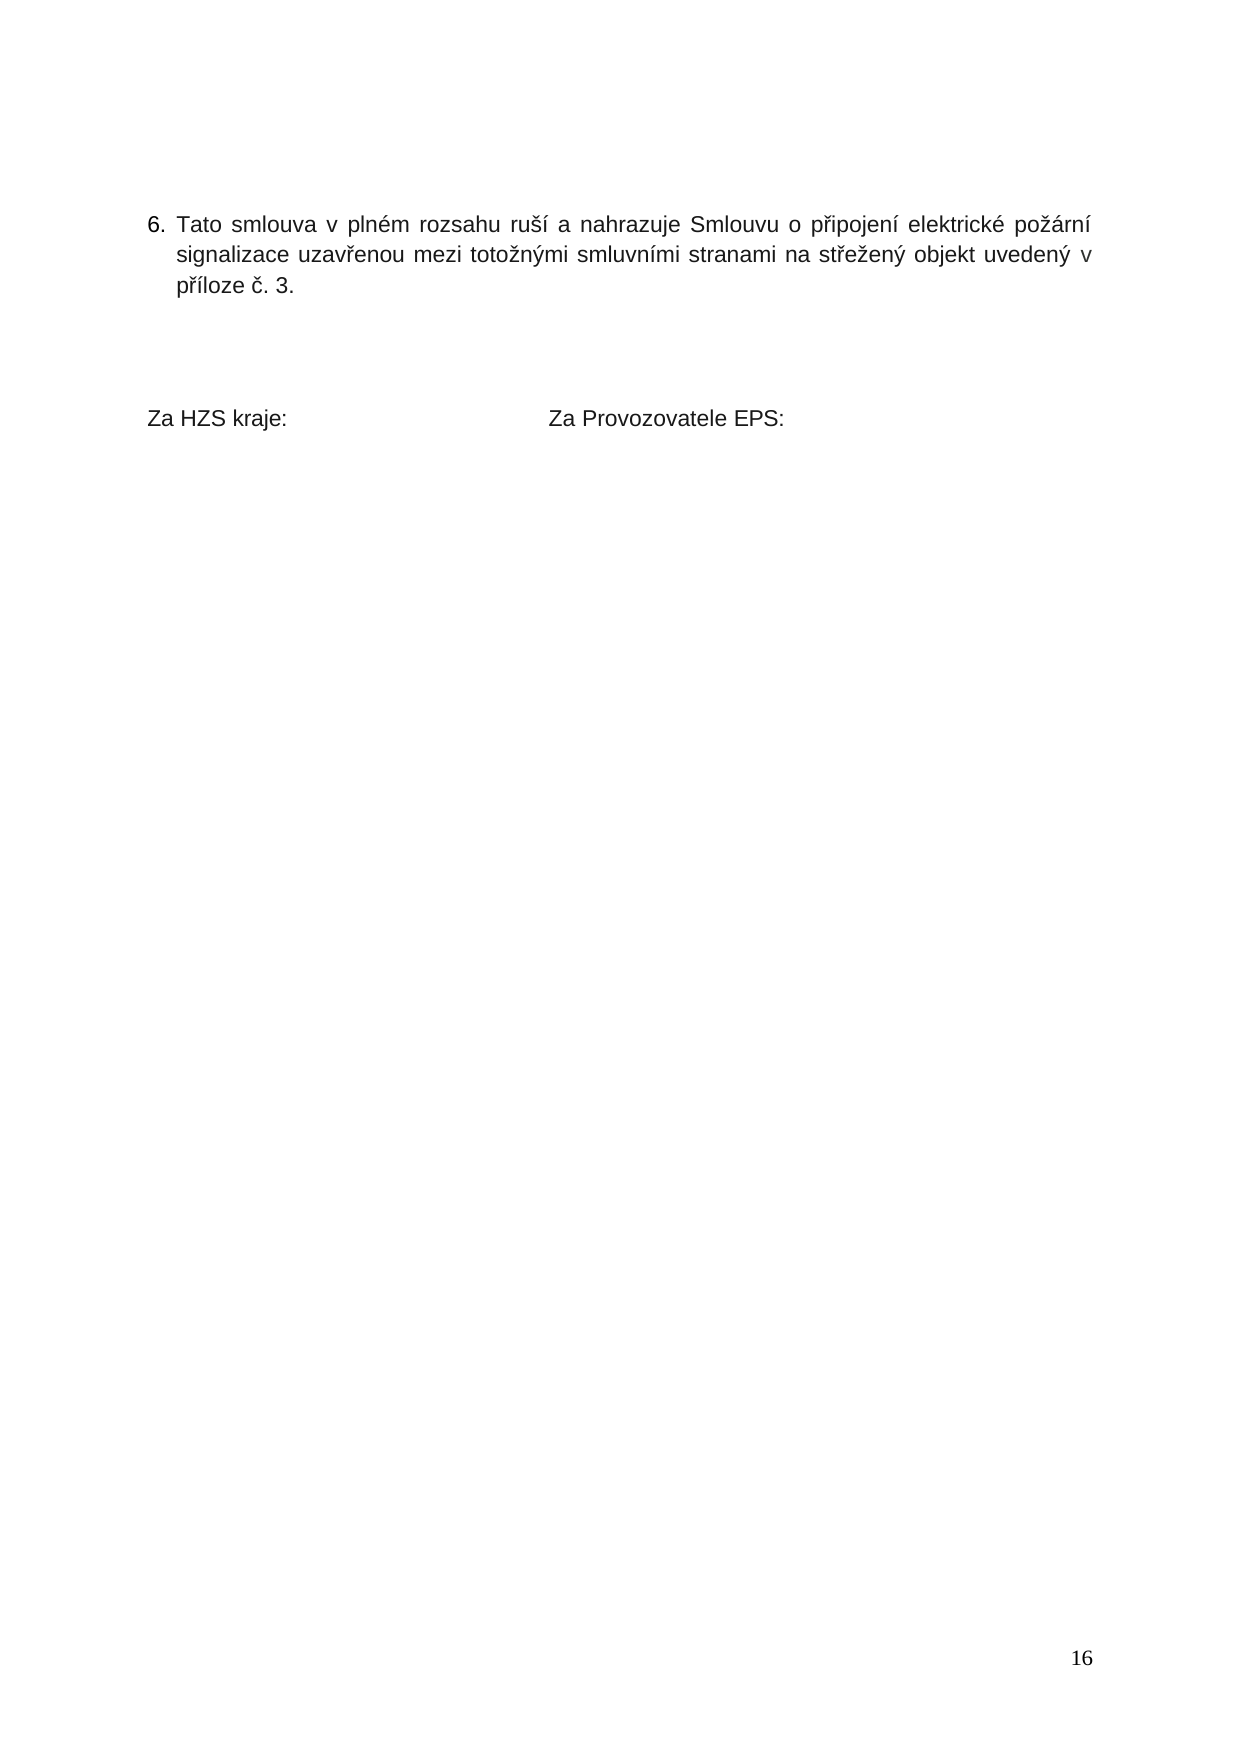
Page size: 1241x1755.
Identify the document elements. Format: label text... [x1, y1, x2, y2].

text Za HZS kraje: Za Provozovatele EPS: [147, 405, 1123, 431]
list Tato smlouva v plném rozsahu ruší a nahrazuje Smlouvu o připojení elektrické požární signalizace uzavřenou mezi totožnými smluvními stranami na střežený objekt uvedený v příloze č. 3. [147, 211, 1092, 298]
